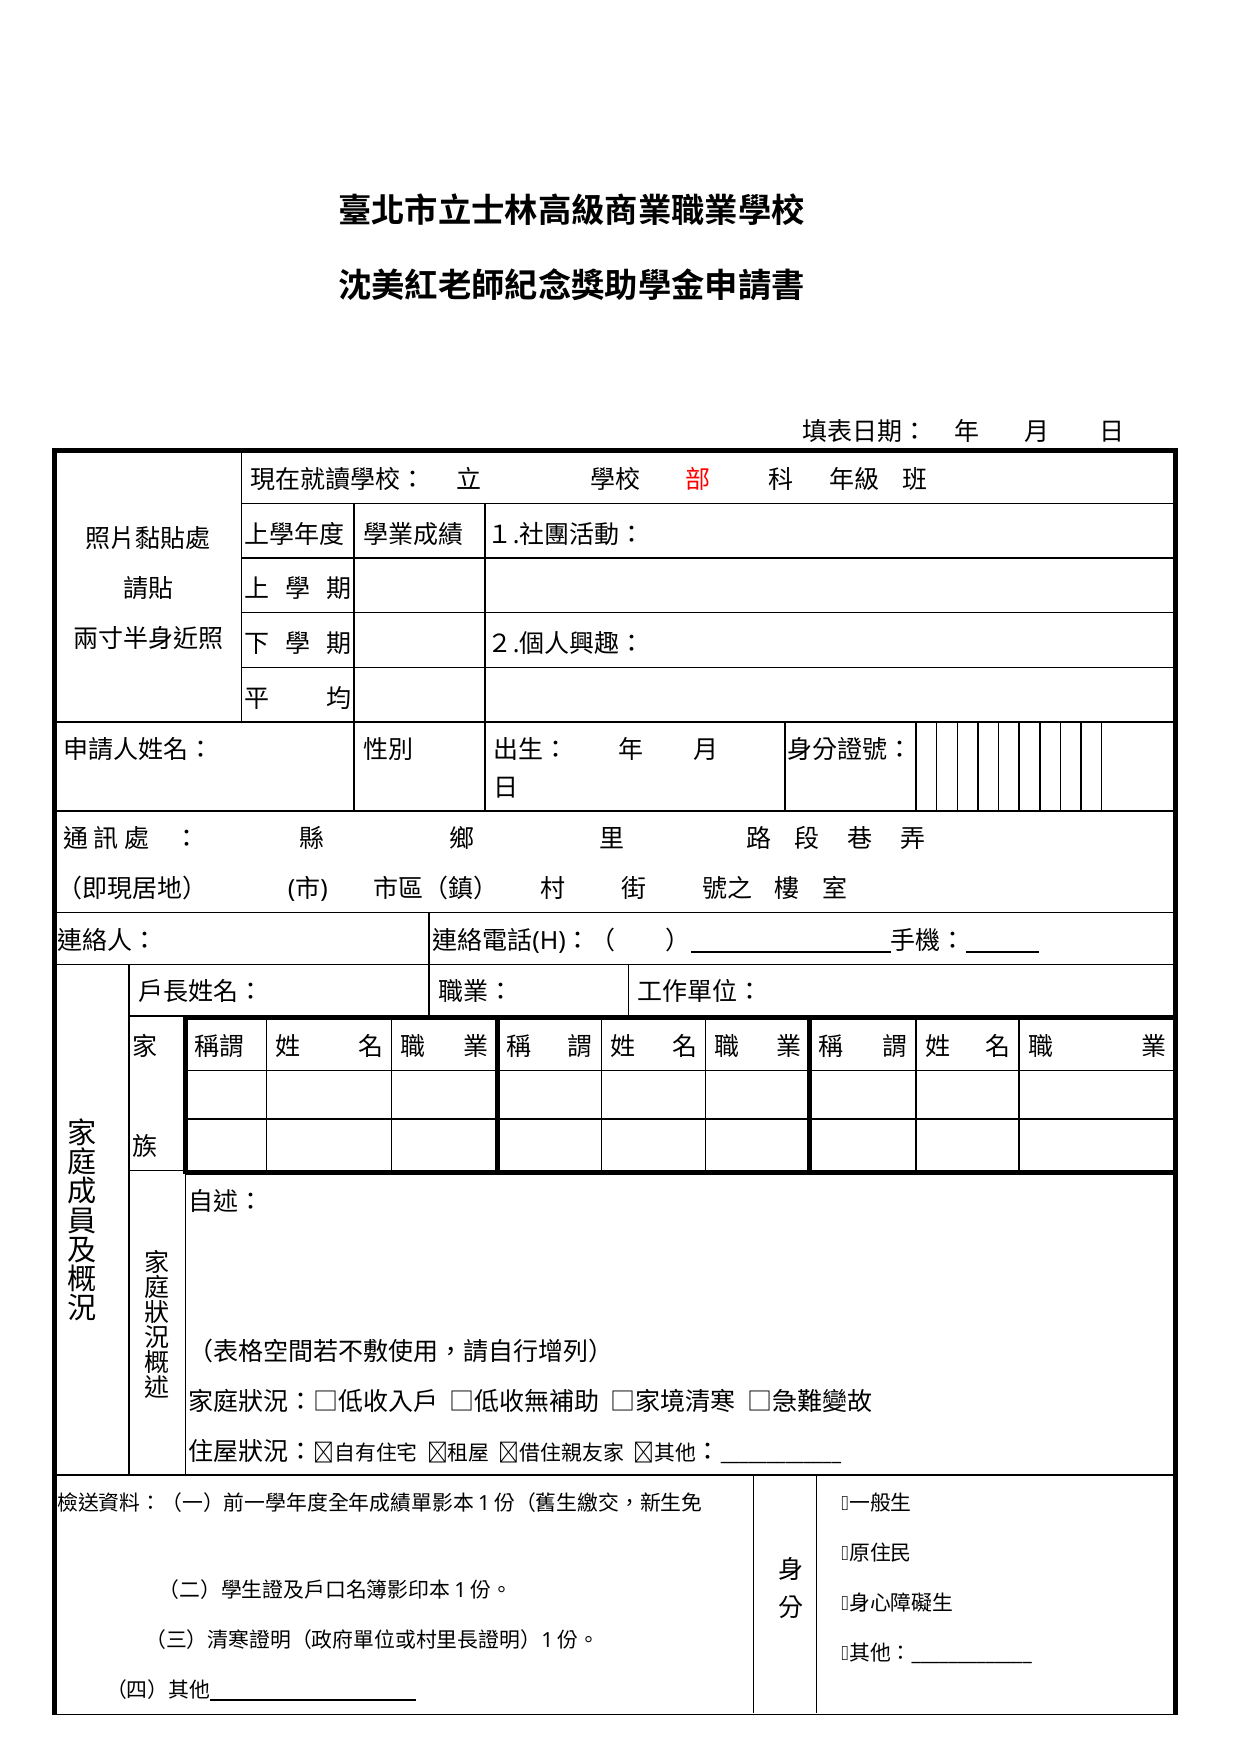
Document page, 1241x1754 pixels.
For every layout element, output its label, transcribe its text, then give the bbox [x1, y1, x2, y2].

table_cell 職業： [430, 965, 628, 1015]
table_cell [355, 559, 484, 612]
table_cell [500, 1071, 601, 1118]
table_cell 自述： （表格空間若不敷使用，請自行增列） 家庭狀況：□低收入戶 □低收無補助 □家境清寒 □急難變故 住屋狀況：自有住宅 租屋 借住親友家 其他：_____________ [186, 1175, 1173, 1474]
table_cell [1102, 723, 1173, 810]
table_cell 學業成績 [355, 504, 484, 557]
table_cell 姓名 [602, 1020, 705, 1070]
table_cell 家 族 [130, 1017, 183, 1170]
table_cell [958, 723, 977, 810]
table_cell [937, 723, 957, 810]
table_cell [979, 723, 998, 810]
table_cell 稱謂 [812, 1020, 915, 1070]
table_cell [1020, 723, 1039, 810]
table_cell [706, 1120, 807, 1170]
table_cell [1020, 1071, 1173, 1118]
table_cell [1082, 723, 1101, 810]
table_cell [392, 1071, 495, 1118]
table_cell ２.個人興趣： [486, 613, 1173, 667]
table_cell 姓名 [917, 1020, 1018, 1070]
table_header 現在就讀學校： 立 學校 部 科 年級 班 [242, 453, 1173, 502]
table_cell 連絡人： [57, 913, 428, 963]
table_cell [188, 1120, 266, 1170]
table_cell 戶長姓名： [130, 965, 428, 1015]
table_cell 一般生 原住民 身心障礙生 其他：_____________ [817, 1476, 1173, 1713]
table_cell [1020, 1120, 1173, 1170]
table_cell [267, 1120, 391, 1170]
table_cell 家庭成員及概況 [57, 965, 128, 1474]
table_cell [267, 1071, 391, 1118]
table_cell [486, 559, 1173, 612]
table_cell [602, 1071, 705, 1118]
table_cell 職業 [392, 1020, 495, 1070]
table_cell 性別 [355, 723, 484, 810]
table_header 臺北市立士林高級商業職業學校 沈美紅老師紀念獎助學金申請書 [314, 81, 1120, 410]
table_cell 通 訊 處 ： 縣 鄉 里 路 段 巷 弄 （即現居地） (市) 市區（鎮） 村 街 號之 樓 室 [57, 812, 1173, 912]
table_cell 家庭狀況概述 [130, 1171, 185, 1474]
table_cell 平均 [242, 668, 353, 721]
table_cell 檢送資料：（一）前一學年度全年成績單影本1份（舊生繳交，新生免繳）。 （二）學生證及戶口名簿影印本1份。 （三）清寒證明（政府單位或村里長證明）1份。 （四）其他 [57, 1476, 753, 1713]
table_cell [917, 1071, 1018, 1118]
table_cell 身 分 [754, 1476, 816, 1713]
table_cell 身分證號： [786, 723, 915, 810]
table_cell 下學期 [242, 613, 353, 667]
table_cell [1061, 723, 1080, 810]
table_cell [188, 1071, 266, 1118]
table_cell 稱謂 [188, 1020, 266, 1070]
table_cell [392, 1120, 495, 1170]
table_cell 職業 [706, 1020, 807, 1070]
table_header [56, 81, 313, 410]
table_cell 職業 [1020, 1020, 1173, 1070]
table_cell [812, 1071, 915, 1118]
table_cell [602, 1120, 705, 1170]
text 填表日期： 年 月 日 [169, 410, 1125, 448]
table_cell [355, 668, 484, 721]
table_cell [706, 1071, 807, 1118]
table_cell [355, 613, 484, 667]
table_cell 上學期 [242, 559, 353, 612]
table_cell [917, 1120, 1018, 1170]
table_cell 上學年度 [242, 504, 353, 557]
table_cell [812, 1120, 915, 1170]
table_cell [917, 723, 936, 810]
table_cell [1041, 723, 1060, 810]
table_cell １.社團活動： [486, 504, 1173, 557]
table_cell 連絡電話(H)：（ ） 手機： [430, 913, 1173, 963]
table_cell 出生： 年 月 日 [486, 723, 784, 810]
table_cell [500, 1120, 601, 1170]
table_cell [486, 668, 1173, 721]
table_cell 姓名 [267, 1020, 391, 1070]
table_header 照片黏貼處 請貼 兩寸半身近照 [57, 453, 241, 721]
table_cell [999, 723, 1018, 810]
table_cell 稱謂 [500, 1020, 601, 1070]
table_cell 申請人姓名： [57, 723, 353, 810]
table_cell 工作單位： [629, 965, 1173, 1015]
